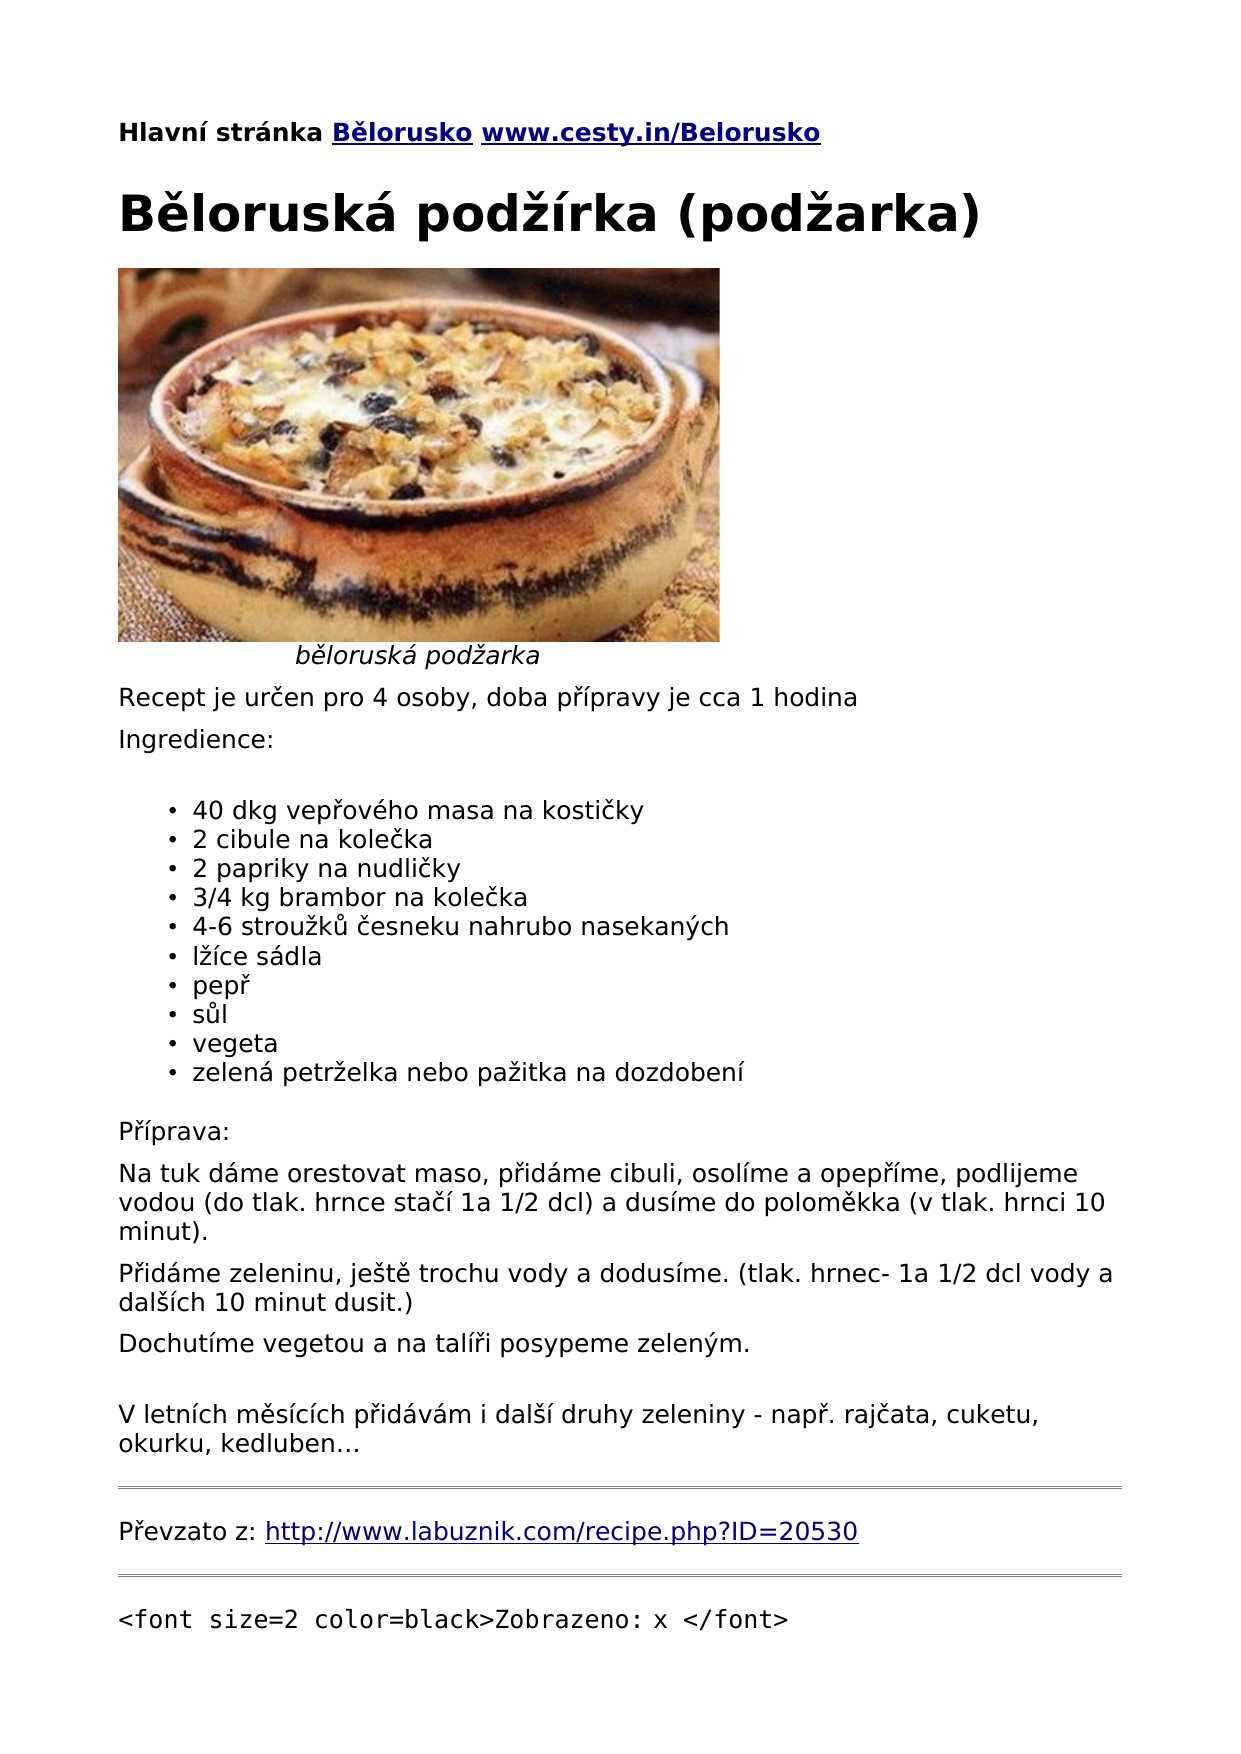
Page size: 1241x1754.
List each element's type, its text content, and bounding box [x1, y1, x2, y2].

list zelená petrželka nebo pažitka na dozdobení [177, 1058, 1122, 1088]
list pepř [177, 971, 1122, 1000]
text Příprava: [118, 1117, 1122, 1146]
list lžíce sádla [177, 942, 1122, 971]
list 2 cibule na kolečka [177, 825, 1122, 854]
list 2 papriky na nudličky [177, 854, 1122, 883]
text běloruská podžarka [118, 642, 720, 671]
text Recept je určen pro 4 osoby, doba přípravy je cca 1 hodina [118, 683, 1122, 712]
text Hlavní stránka Bělorusko www.cesty.in/Belorusko [118, 118, 1122, 147]
subtitle Běloruská podžírka (podžarka) [118, 185, 1122, 243]
text Přidáme zeleninu, ještě trochu vody a dodusíme. (tlak. hrnec- 1a 1/2 dcl vody a dalších 10 minut dusit.) [118, 1259, 1122, 1317]
text Dochutíme vegetou a na talíři posypeme zeleným. [118, 1329, 1122, 1388]
text <font size=2 color=black>Zobrazeno: x </font> [118, 1606, 1122, 1635]
picture [118, 268, 720, 642]
text V letních měsících přidávám i další druhy zeleniny - např. rajčata, cuketu, okurku, kedluben… [118, 1400, 1122, 1459]
text Ingredience: [118, 725, 1122, 754]
text Na tuk dáme orestovat maso, přidáme cibuli, osolíme a opepříme, podlijeme vodou (do tlak. hrnce stačí 1a 1/2 dcl) a dusíme do poloměkka (v tlak. hrnci 10 minut). [118, 1159, 1122, 1246]
list sůl [177, 1000, 1122, 1029]
list 4-6 stroužků česneku nahrubo nasekaných [177, 913, 1122, 942]
list 3/4 kg brambor na kolečka [177, 883, 1122, 913]
list vegeta [177, 1029, 1122, 1058]
text Převzato z: http://www.labuznik.com/recipe.php?ID=20530﻿ [118, 1518, 1122, 1547]
list 40 dkg vepřového masa na kostičky [177, 796, 1122, 825]
